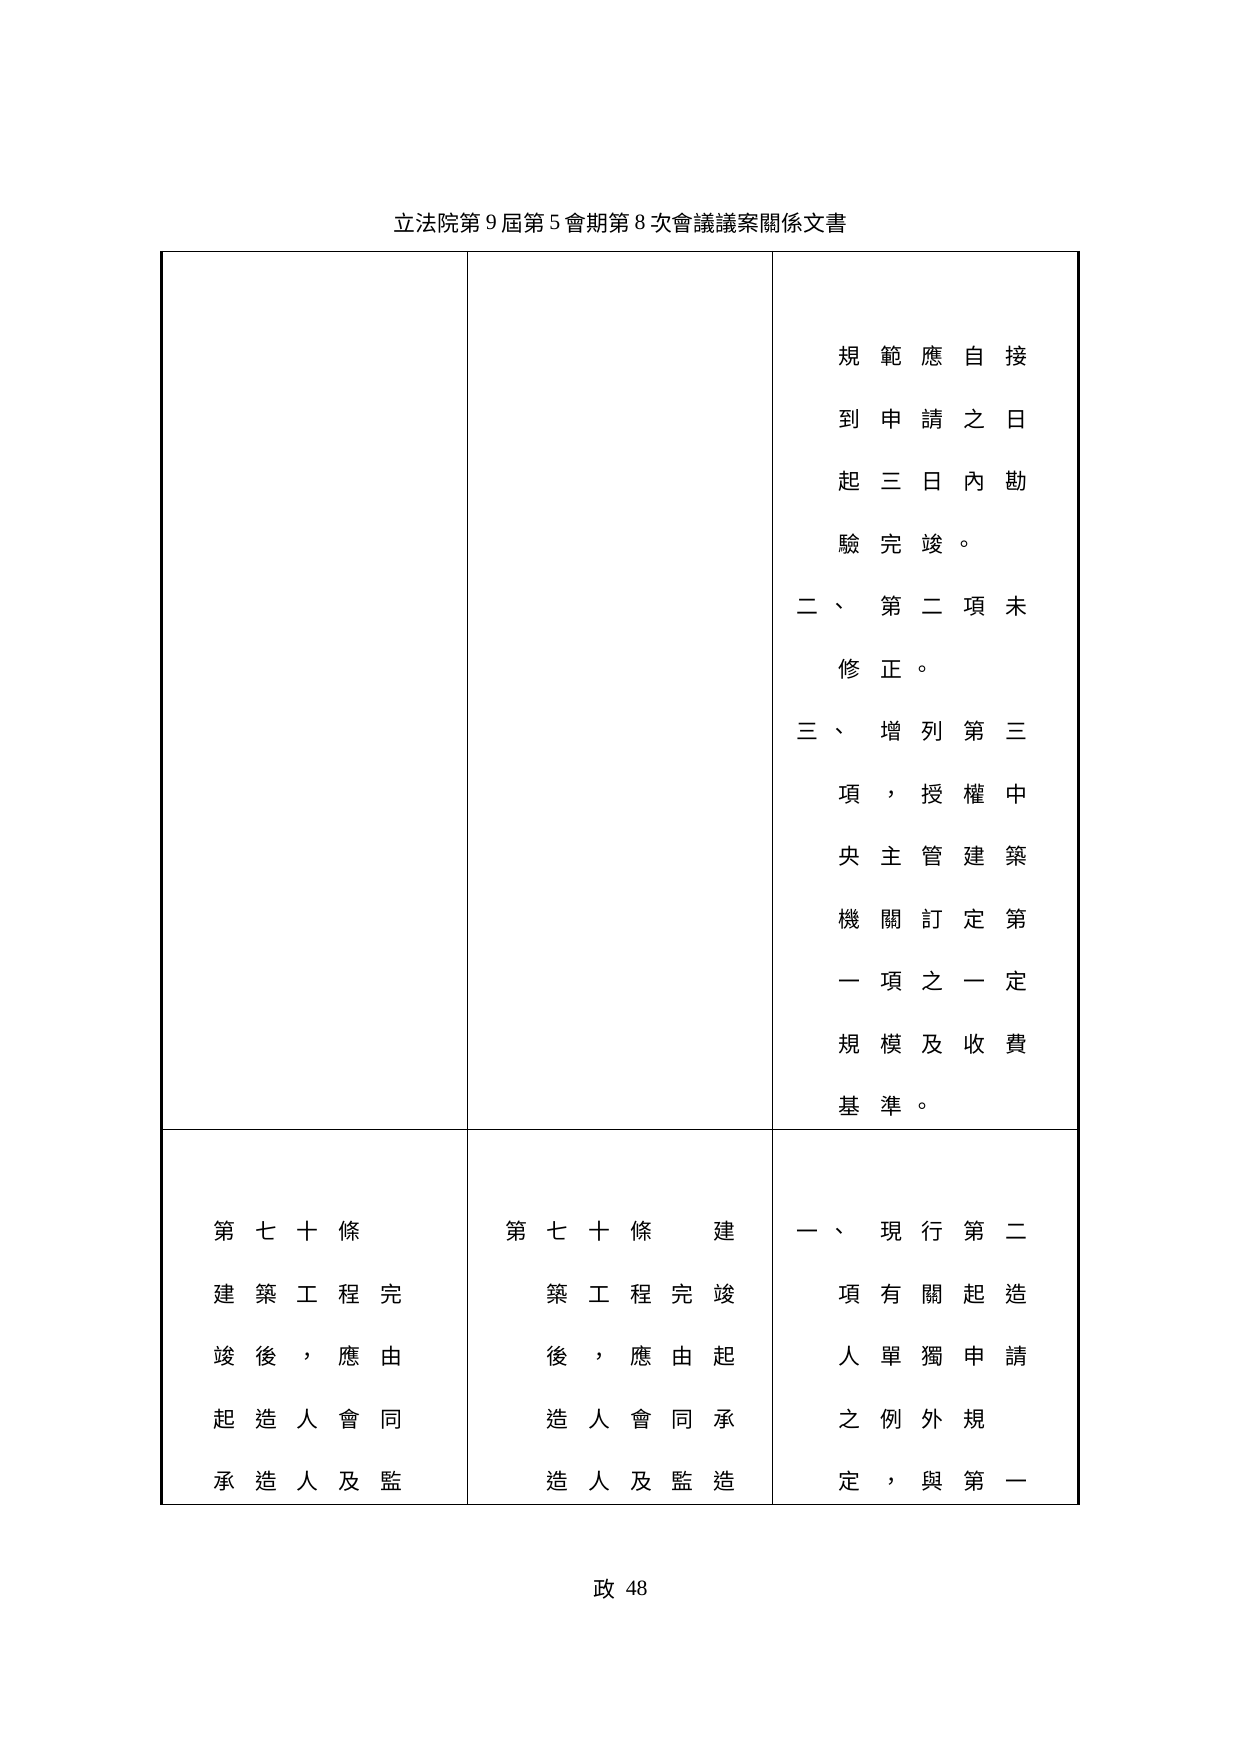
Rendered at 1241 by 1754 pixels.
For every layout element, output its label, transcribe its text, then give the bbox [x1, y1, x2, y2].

table_cell 一、現行第二項有關起造人單獨申請之例外規定，與第一 [773, 1130, 1077, 1504]
table_cell [163, 252, 467, 1129]
table_cell 第七十條 建築工程完竣後，應由起造人會同承造人及監造 [468, 1130, 772, 1504]
table_cell 第七十條 建築工程完竣後，應由起造人會同承造人及監 [163, 1130, 467, 1504]
table_cell [468, 252, 772, 1129]
table_cell 規範應自接到申請之日起三日內勘驗完竣。 二、第二項未修正。 三、增列第三項，授權中央主管建築機關訂定第一項之一定規模及收費基準。 [773, 252, 1077, 1129]
